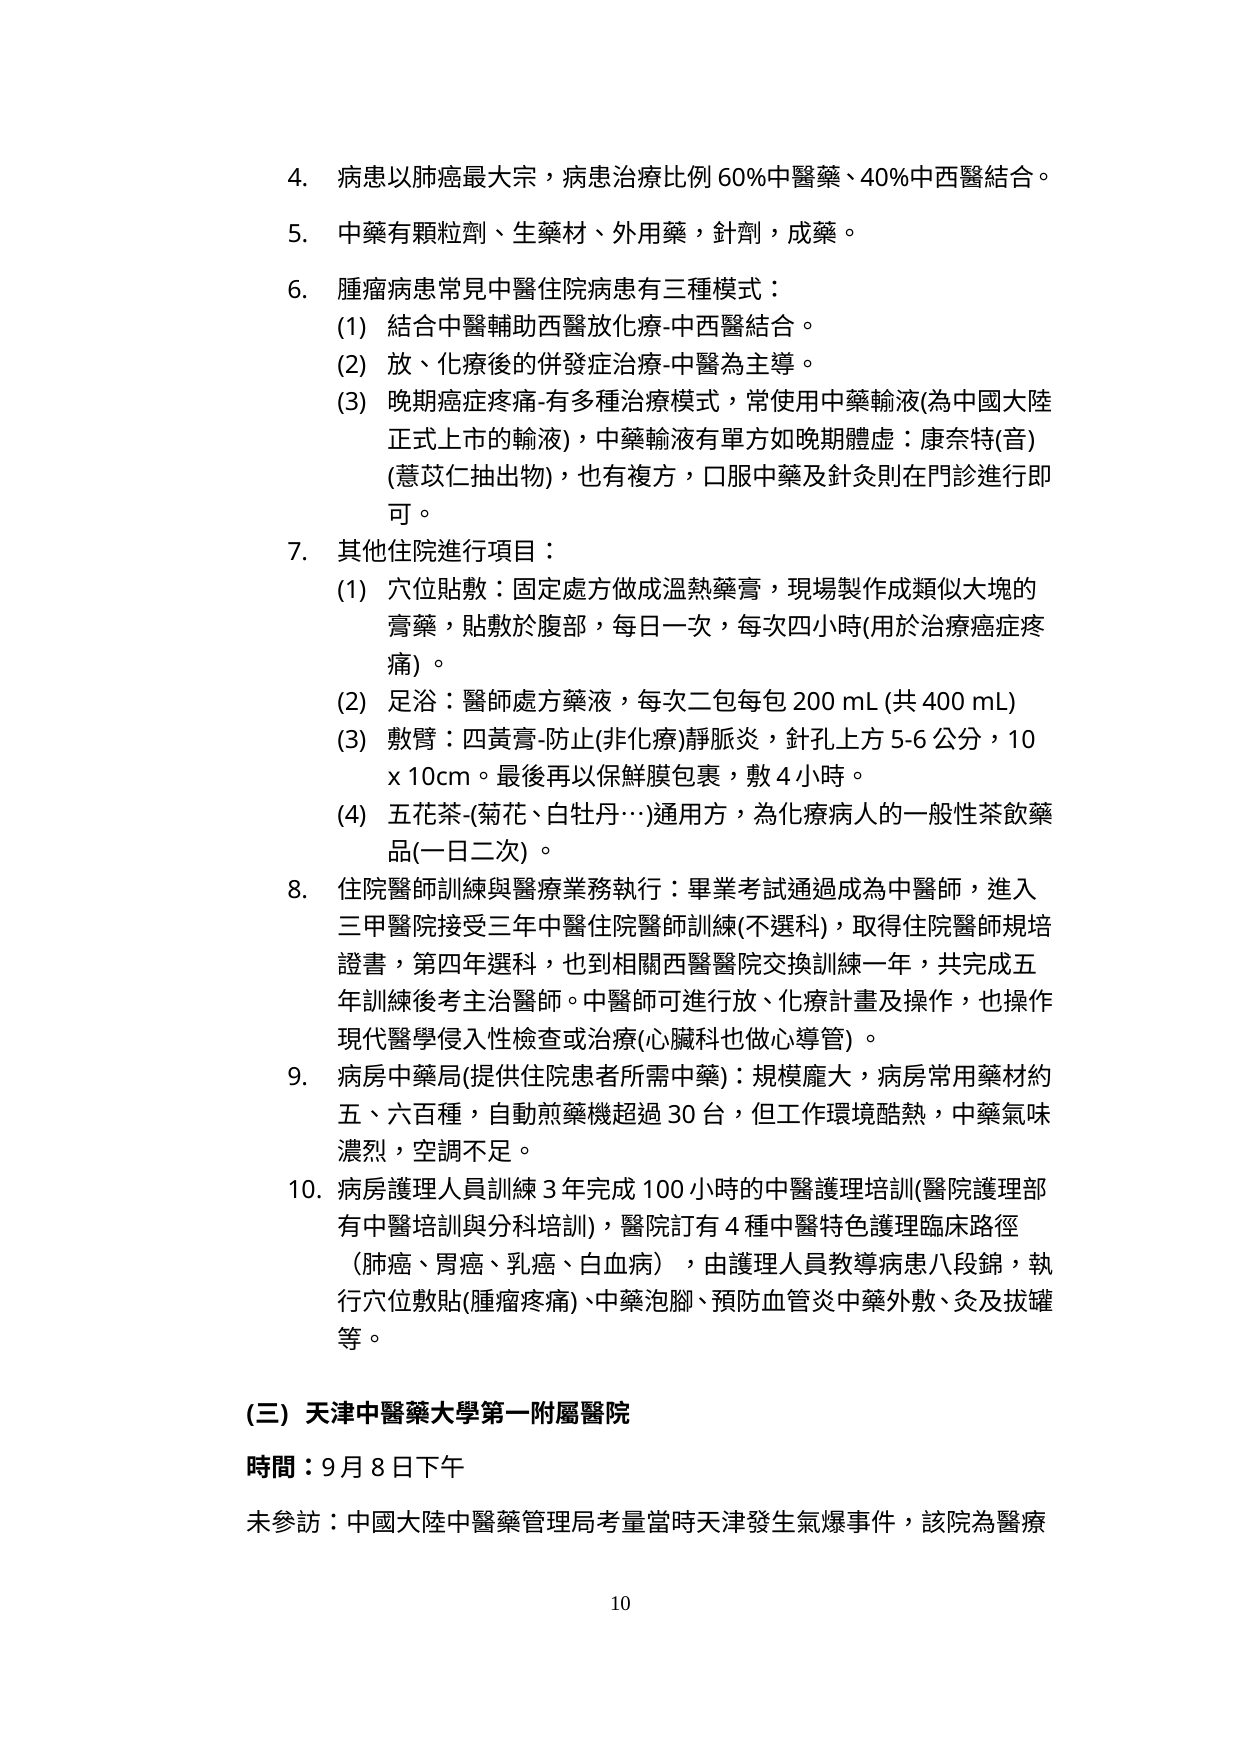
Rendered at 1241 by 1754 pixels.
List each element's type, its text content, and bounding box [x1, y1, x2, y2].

list 穴位貼敷：固定處方做成溫熱藥膏，現場製作成類似大塊的膏藥，貼敷於腹部，每日一次，每次四小時(用於治療癌症疼痛) 。 [337, 568, 1053, 681]
list 天津中醫藥大學第一附屬醫院 [246, 1393, 1053, 1430]
list 病患以肺癌最大宗，病患治療比例60%中醫藥、40%中西醫結合。 [287, 157, 1053, 195]
list 病房護理人員訓練3年完成100小時的中醫護理培訓(醫院護理部有中醫培訓與分科培訓)，醫院訂有4種中醫特色護理臨床路徑（肺癌、胃癌、乳癌、白血病），由護理人員教導病患八段錦，執行穴位敷貼(腫瘤疼痛)、中藥泡腳、預防血管炎中藥外敷、灸及拔罐等。 [287, 1168, 1053, 1356]
list 五花茶-(菊花、白牡丹…)通用方，為化療病人的一般性茶飲藥品(一日二次) 。 [337, 793, 1053, 868]
text 未參訪：中國大陸中醫藥管理局考量當時天津發生氣爆事件，該院為醫療 [246, 1502, 1053, 1538]
list 晚期癌症疼痛-有多種治療模式，常使用中藥輸液(為中國大陸正式上市的輸液)，中藥輸液有單方如晚期體虚：康奈特(音)(薏苡仁抽出物)，也有複方，口服中藥及針灸則在門診進行即可。 [337, 381, 1053, 531]
list 中藥有顆粒劑、生藥材、外用藥，針劑，成藥。 [287, 213, 1053, 250]
list 足浴：醫師處方藥液，每次二包每包200 mL (共400 mL) [337, 681, 1053, 718]
list 放、化療後的併發症治療-中醫為主導。 [337, 343, 1053, 381]
list 病房中藥局(提供住院患者所需中藥)：規模龐大，病房常用藥材約五、六百種，自動煎藥機超過30台，但工作環境酷熱，中藥氣味濃烈，空調不足。 [287, 1056, 1053, 1168]
list 腫瘤病患常見中醫住院病患有三種模式： [287, 268, 1053, 306]
list 敷臂：四黃膏-防止(非化療)靜脈炎，針孔上方5-6公分，10 x 10cm。最後再以保鮮膜包裹，敷4小時。 [337, 718, 1053, 793]
list 結合中醫輔助西醫放化療-中西醫結合。 [337, 306, 1053, 343]
text 時間：9月8日下午 [246, 1448, 1053, 1484]
list 其他住院進行項目： [287, 531, 1053, 568]
list 住院醫師訓練與醫療業務執行：畢業考試通過成為中醫師，進入三甲醫院接受三年中醫住院醫師訓練(不選科)，取得住院醫師規培證書，第四年選科，也到相關西醫醫院交換訓練一年，共完成五年訓練後考主治醫師。中醫師可進行放、化療計畫及操作，也操作現代醫學侵入性檢查或治療(心臟科也做心導管) 。 [287, 868, 1053, 1056]
